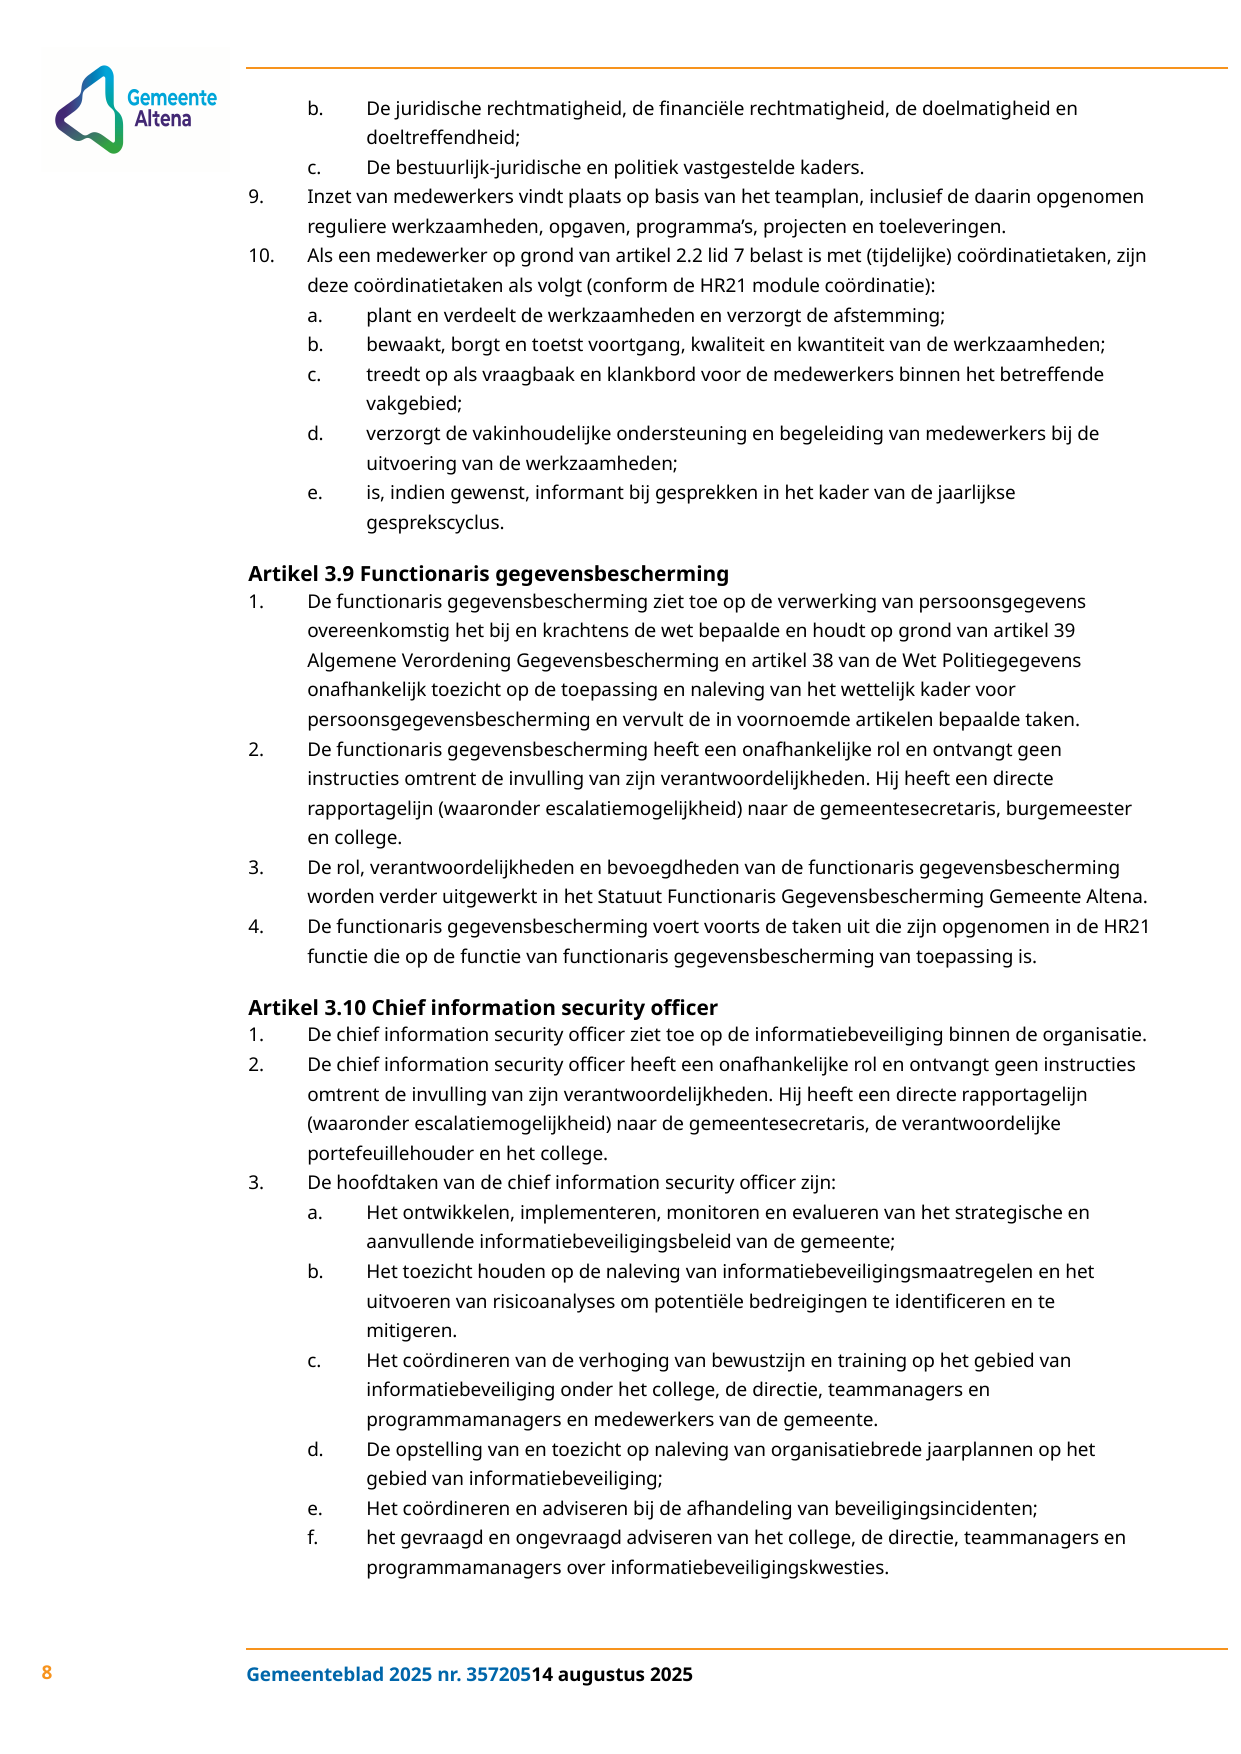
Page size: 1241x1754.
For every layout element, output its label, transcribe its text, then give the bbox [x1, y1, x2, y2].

picture [41, 47, 231, 172]
list De functionaris gegevensbescherming ziet toe op de verwerking van persoonsgegevens overeenkomstig het bij en krachtens de wet bepaalde en houdt op grond van artikel 39 Algemene Verordening Gegevensbescherming en artikel 38 van de Wet Politiegegevens onafhankelijk toezicht op de toepassing en naleving van het wettelijk kader voor persoonsgegevensbescherming en vervult de in voornoemde artikelen bepaalde taken. [248, 588, 1152, 732]
list De rol, verantwoordelijkheden en bevoegdheden van de functionaris gegevensbescherming worden verder uitgewerkt in het Statuut Functionaris Gegevensbescherming Gemeente Altena. [248, 854, 1152, 909]
list De functionaris gegevensbescherming heeft een onafhankelijke rol en ontvangt geen instructies omtrent de invulling van zijn verantwoordelijkheden. Hij heeft een directe rapportagelijn (waaronder escalatiemogelijkheid) naar de gemeentesecretaris, burgemeester en college. [248, 736, 1152, 850]
list Het coördineren van de verhoging van bewustzijn en training op het gebied van informatiebeveiliging onder het college, de directie, teammanagers en programmamanagers en medewerkers van de gemeente. [307, 1347, 1152, 1432]
list treedt op als vraagbaak en klankbord voor de medewerkers binnen het betreffende vakgebied; [307, 361, 1152, 416]
list De functionaris gegevensbescherming voert voorts de taken uit die zijn opgenomen in de HR21 functie die op de functie van functionaris gegevensbescherming van toepassing is. [248, 913, 1152, 968]
list bewaakt, borgt en toetst voortgang, kwaliteit en kwantiteit van de werkzaamheden; [307, 331, 1152, 357]
list De bestuurlijk-juridische en politiek vastgestelde kaders. [307, 154, 1152, 180]
list Als een medewerker op grond van artikel 2.2 lid 7 belast is met (tijdelijke) coördinatietaken, zijn deze coördinatietaken als volgt (conform de HR21 module coördinatie): [248, 243, 1152, 298]
text Artikel 3.9 Functionaris gegevensbescherming [248, 559, 1152, 588]
list De hoofdtaken van de chief information security officer zijn: [248, 1169, 1152, 1195]
list De chief information security officer ziet toe op de informatiebeveiliging binnen de organisatie. [248, 1022, 1152, 1047]
list De juridische rechtmatigheid, de financiële rechtmatigheid, de doelmatigheid en doeltreffendheid; [307, 95, 1152, 150]
list De chief information security officer heeft een onafhankelijke rol en ontvangt geen instructies omtrent de invulling van zijn verantwoordelijkheden. Hij heeft een directe rapportagelijn (waaronder escalatiemogelijkheid) naar de gemeentesecretaris, de verantwoordelijke portefeuillehouder en het college. [248, 1051, 1152, 1166]
list De opstelling van en toezicht op naleving van organisatiebrede jaarplannen op het gebied van informatiebeveiliging; [307, 1436, 1152, 1491]
list plant en verdeelt de werkzaamheden en verzorgt de afstemming; [307, 302, 1152, 328]
text Artikel 3.10 Chief information security officer [248, 993, 1152, 1022]
list is, indien gewenst, informant bij gesprekken in het kader van de jaarlijkse gesprekscyclus. [307, 479, 1152, 535]
list Het ontwikkelen, implementeren, monitoren en evalueren van het strategische en aanvullende informatiebeveiligingsbeleid van de gemeente; [307, 1199, 1152, 1254]
list verzorgt de vakinhoudelijke ondersteuning en begeleiding van medewerkers bij de uitvoering van de werkzaamheden; [307, 420, 1152, 476]
list het gevraagd en ongevraagd adviseren van het college, de directie, teammanagers en programmamanagers over informatiebeveiligingskwesties. [307, 1524, 1152, 1580]
list Het coördineren en adviseren bij de afhandeling van beveiligingsincidenten; [307, 1495, 1152, 1521]
list Inzet van medewerkers vindt plaats op basis van het teamplan, inclusief de daarin opgenomen reguliere werkzaamheden, opgaven, programma’s, projecten en toeleveringen. [248, 183, 1152, 239]
list Het toezicht houden op de naleving van informatiebeveiligingsmaatregelen en het uitvoeren van risicoanalyses om potentiële bedreigingen te identificeren en te mitigeren. [307, 1258, 1152, 1343]
